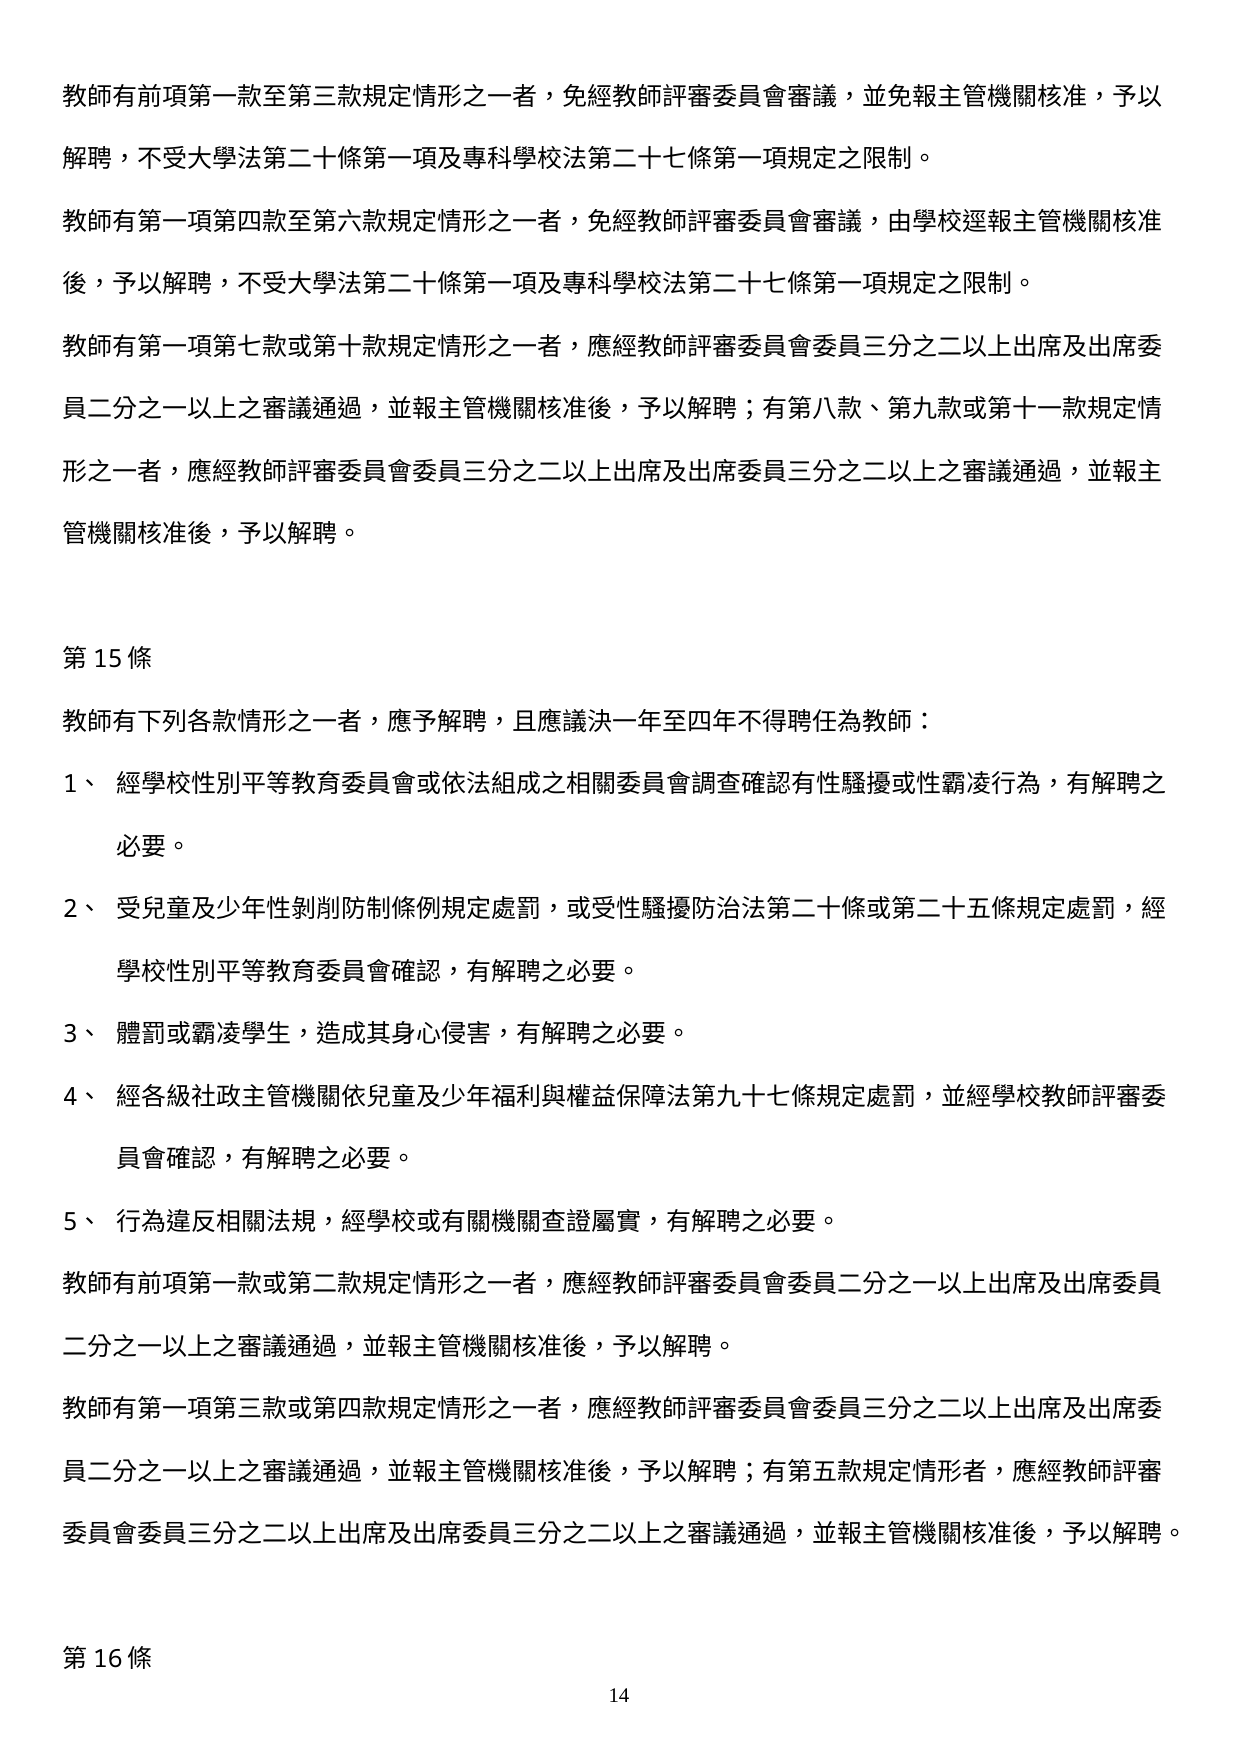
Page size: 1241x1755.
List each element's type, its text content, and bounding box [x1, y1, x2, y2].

list 受兒童及少年性剝削防制條例規定處罰，或受性騷擾防治法第二十條或第二十五條規定處罰，經學校性別平等教育委員會確認，有解聘之必要。 [63, 865, 1175, 990]
text 第15條 [63, 615, 1175, 677]
text 教師有前項第一款或第二款規定情形之一者，應經教師評審委員會委員二分之一以上出席及出席委員二分之一以上之審議通過，並報主管機關核准後，予以解聘。 教師有第一項第三款或第四款規定情形之一者，應經教師評審委員會委員三分之二以上出席及出席委員二分之一以上之審議通過，並報主管機關核准後，予以解聘；有第五款規定情形者，應經教師評審委員會委員三分之二以上出席及出席委員三分之二以上之審議通過，並報主管機關核准後，予以解聘。 [63, 1240, 1175, 1552]
list 經學校性別平等教育委員會或依法組成之相關委員會調查確認有性騷擾或性霸凌行為，有解聘之必要。 [63, 740, 1175, 865]
list 行為違反相關法規，經學校或有關機關查證屬實，有解聘之必要。 [63, 1177, 1175, 1240]
text 教師有前項第一款至第三款規定情形之一者，免經教師評審委員會審議，並免報主管機關核准，予以解聘，不受大學法第二十條第一項及專科學校法第二十七條第一項規定之限制。 [63, 52, 1175, 177]
list 體罰或霸凌學生，造成其身心侵害，有解聘之必要。 [63, 990, 1175, 1052]
list 經各級社政主管機關依兒童及少年福利與權益保障法第九十七條規定處罰，並經學校教師評審委員會確認，有解聘之必要。 [63, 1052, 1175, 1177]
text 教師有第一項第七款或第十款規定情形之一者，應經教師評審委員會委員三分之二以上出席及出席委員二分之一以上之審議通過，並報主管機關核准後，予以解聘；有第八款、第九款或第十一款規定情形之一者，應經教師評審委員會委員三分之二以上出席及出席委員三分之二以上之審議通過，並報主管機關核准後，予以解聘。 [63, 302, 1175, 552]
text 第16條 [63, 1615, 1175, 1677]
text 教師有第一項第四款至第六款規定情形之一者，免經教師評審委員會審議，由學校逕報主管機關核准後，予以解聘，不受大學法第二十條第一項及專科學校法第二十七條第一項規定之限制。 [63, 177, 1175, 302]
text 教師有下列各款情形之一者，應予解聘，且應議決一年至四年不得聘任為教師： [63, 677, 1175, 740]
